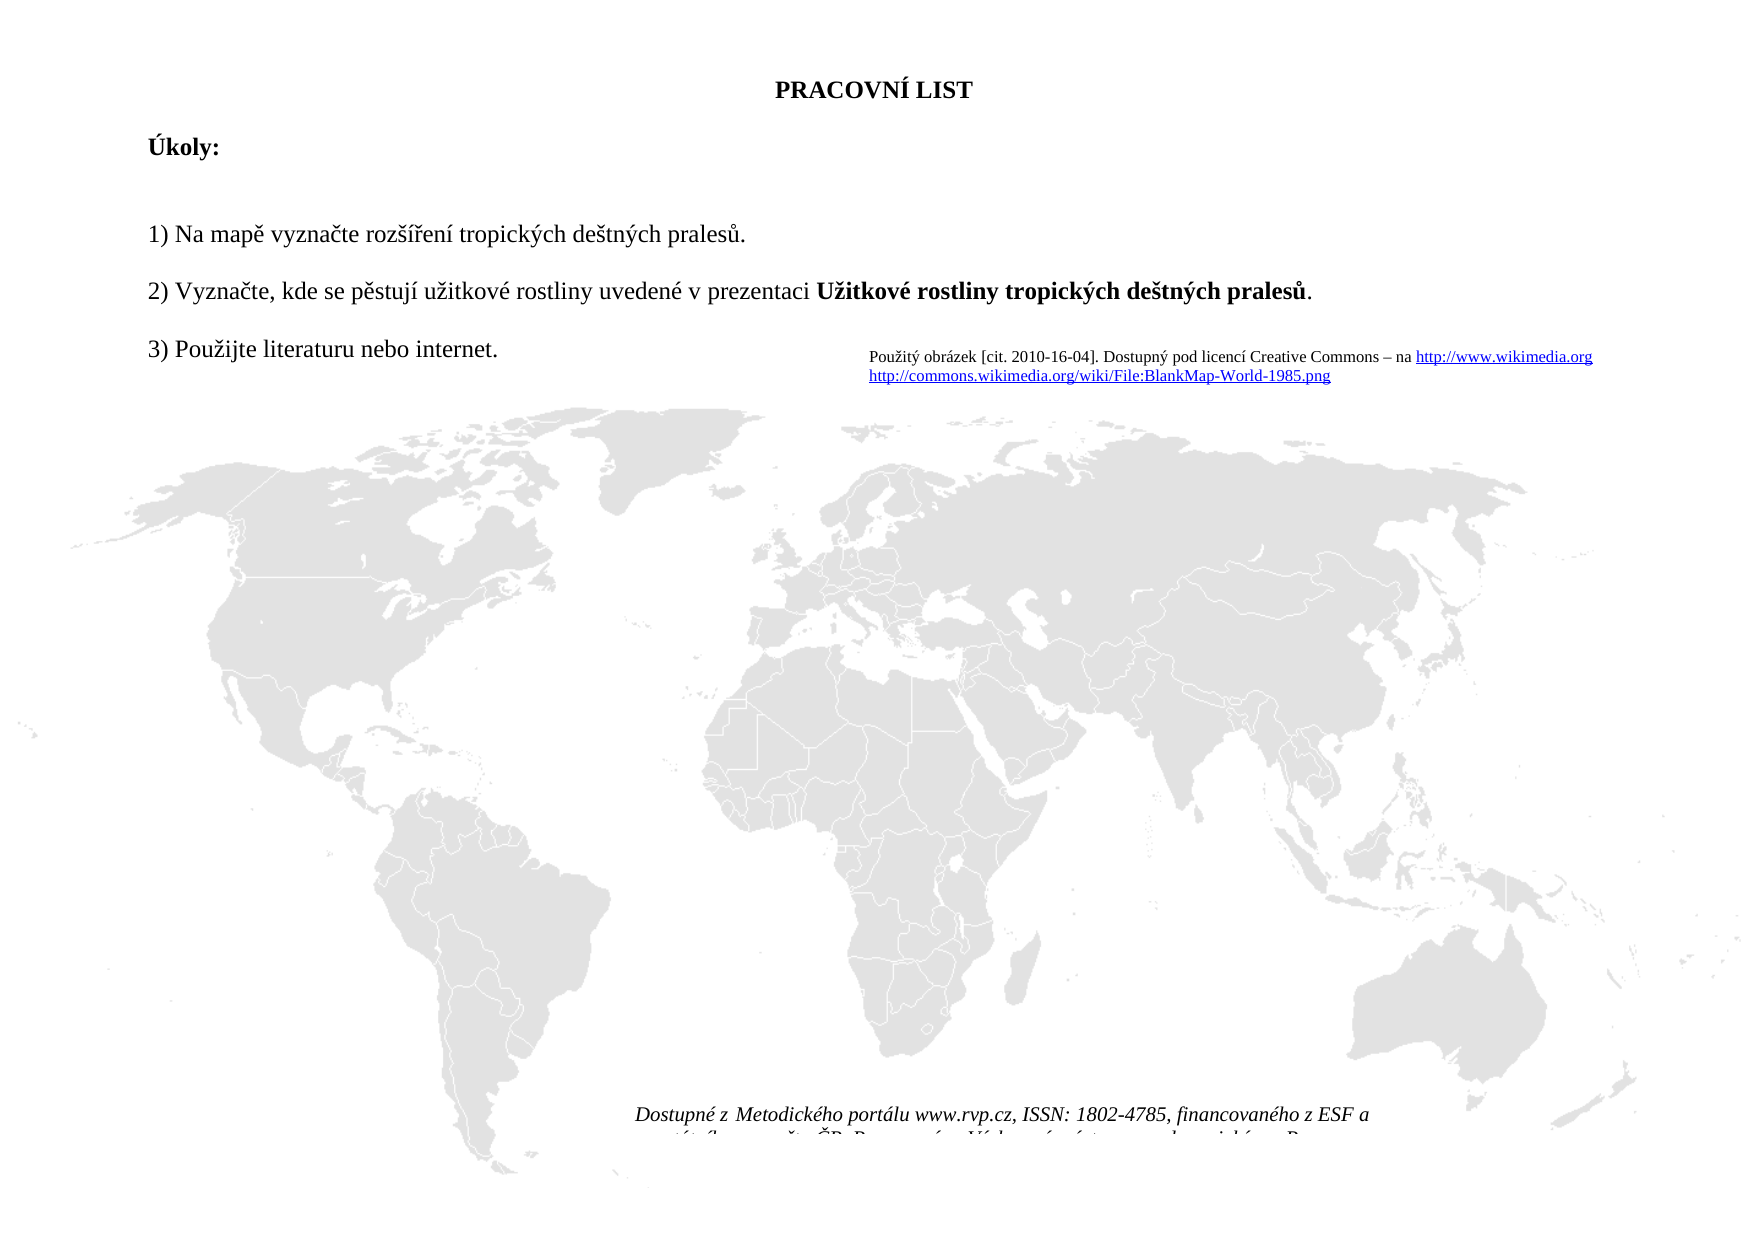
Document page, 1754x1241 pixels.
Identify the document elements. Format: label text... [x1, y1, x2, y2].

text 2) Vyznačte, kde se pěstují užitkové rostliny uvedené v prezentaci Užitkové rostliny tropických deštných pralesů. [148, 276, 1606, 305]
text http://commons.wikimedia.org/wiki/File:BlankMap-World-1985.png [869, 366, 1637, 384]
text PRACOVNÍ LIST [148, 75, 1606, 104]
text Použitý obrázek [cit. 2010-16-04]. Dostupný pod licencí Creative Commons – na http://www.wikimedia.org [869, 346, 1637, 366]
text Dostupné z Metodického portálu www.rvp.cz, ISSN: 1802-4785, financovaného z ESF a státního rozpočtu ČR. Provozováno Výzkumným ústavem pedagogickým v Praze. [619, 1101, 1387, 1133]
text 1) Na mapě vyznačte rozšíření tropických deštných pralesů. [148, 219, 1606, 247]
text 3) Použijte literaturu nebo internet. [148, 334, 1606, 362]
text Úkoly: [148, 132, 1606, 161]
